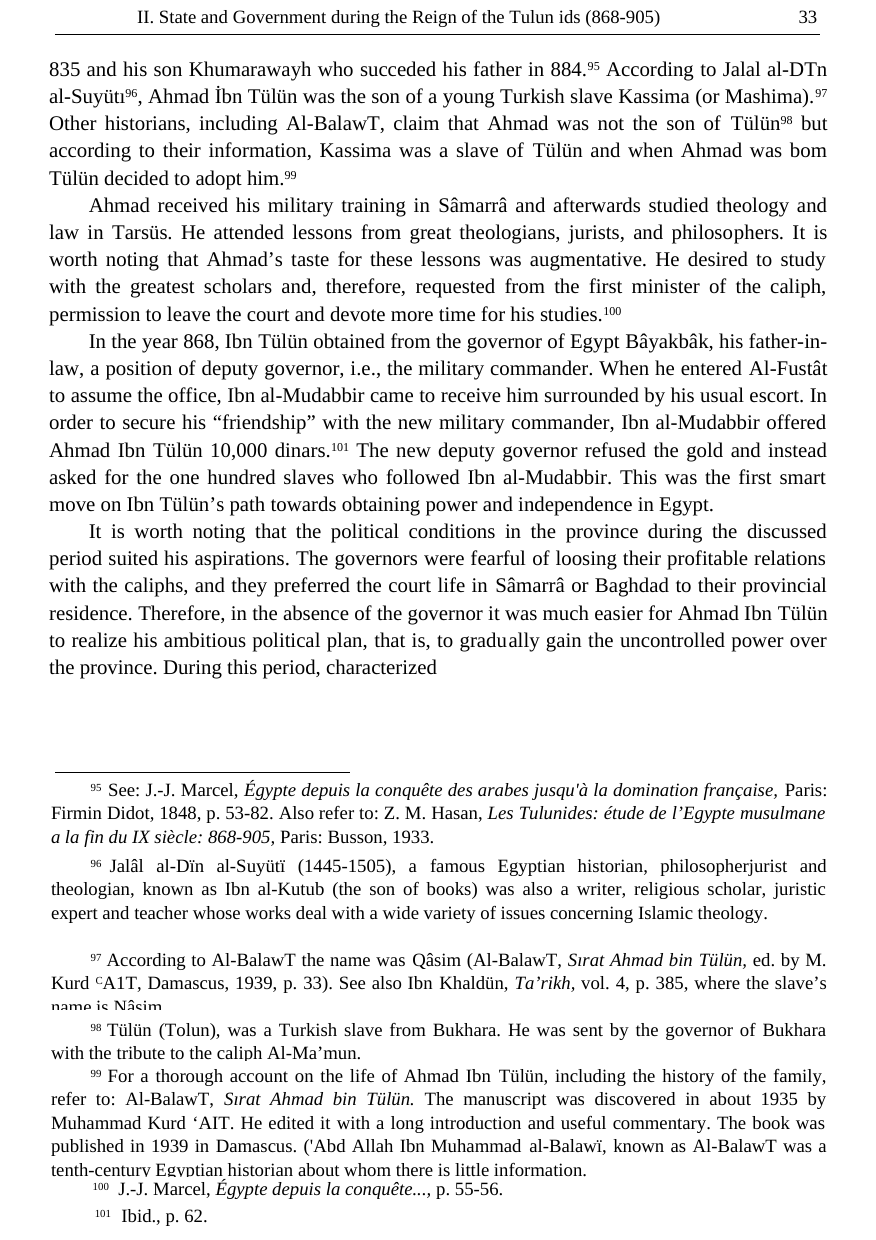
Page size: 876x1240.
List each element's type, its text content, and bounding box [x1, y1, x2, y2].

text Ahmad received his military training in Sâmarrâ and afterwards studied theology and law in Tarsüs. He attended lessons from great theologians, jurists, and philoso­phers. It is worth noting that Ahmad’s taste for these lessons was augmentative. He desired to study with the greatest scholars and, therefore, requested from the first minister of the caliph, permission to leave the court and devote more time for his studies.100 [49, 193, 827, 326]
text 95 See: J.-J. Marcel, Égypte depuis la conquête des arabes jusqu'à la domination française, Paris: Firmin Didot, 1848, p. 53-82. Also refer to: Z. M. Hasan, Les Tulunides: étude de l’Egypte musulmane a la fin du IX siècle: 868-905, Paris: Busson, 1933. [51, 779, 827, 847]
text In the year 868, Ibn Tülün obtained from the governor of Egypt Bâyakbâk, his father-in-law, a position of deputy governor, i.e., the military commander. When he entered Al-Fustât to assume the office, Ibn al-Mudabbir came to receive him sur­rounded by his usual escort. In order to secure his “friendship” with the new military commander, Ibn al-Mudabbir offered Ahmad Ibn Tülün 10,000 dinars.101 The new deputy governor refused the gold and instead asked for the one hundred slaves who followed Ibn al-Mudabbir. This was the first smart move on Ibn Tülün’s path to­wards obtaining power and independence in Egypt. [49, 329, 827, 516]
text II. State and Government during the Reign of the Tulun ids (868-905) [137, 6, 740, 28]
text 33 [798, 6, 822, 27]
text 100 J.-J. Marcel, Égypte depuis la conquête..., p. 55-56. [51, 1178, 827, 1199]
text 99 For a thorough account on the life of Ahmad Ibn Tülün, including the history of the family, refer to: Al-BalawT, Sırat Ahmad bin Tülün. The manuscript was discovered in about 1935 by Muhammad Kurd ‘AIT. He edited it with a long introduction and useful commentary. The book was published in 1939 in Damascus. ('Abd Allah Ibn Muhammad al-Balawï, known as Al-BalawT was a tenth-century Egyptian historian about whom there is little information. [51, 1065, 827, 1176]
text 101 Ibid., p. 62. [51, 1205, 827, 1226]
text 98 Tülün (Tolun), was a Turkish slave from Bukhara. He was sent by the governor of Bukhara with the tribute to the caliph Al-Ma’mun. [51, 1019, 827, 1060]
text 96 Jalâl al-Dïn al-Suyütï (1445-1505), a famous Egyptian historian, philosopherjurist and theologian, known as Ibn al-Kutub (the son of books) was also a writer, religious scholar, juristic expert and teacher whose works deal with a wide variety of issues concerning Islamic theology. [51, 855, 827, 923]
text 97 According to Al-BalawT the name was Qâsim (Al-BalawT, Sırat Ahmad bin Tülün, ed. by M. Kurd CA1T, Damascus, 1939, p. 33). See also Ibn Khaldün, Ta’rikh, vol. 4, p. 385, where the slave’s name is Nâsim. [51, 949, 827, 1010]
text It is worth noting that the political conditions in the province during the discussed period suited his aspirations. The governors were fearful of loosing their profitable relations with the caliphs, and they preferred the court life in Sâmarrâ or Baghdad to their provincial residence. Therefore, in the absence of the governor it was much easier for Ahmad Ibn Tülün to realize his ambitious political plan, that is, to gradu­ally gain the uncontrolled power over the province. During this period, characterized [49, 519, 827, 679]
text 835 and his son Khumarawayh who succeded his father in 884.95 According to Jalal al-DTn al-Suyütı96, Ahmad İbn Tülün was the son of a young Turkish slave Kassima (or Mashima).97 Other historians, including Al-BalawT, claim that Ahmad was not the son of Tülün98 but according to their information, Kassima was a slave of Tülün and when Ahmad was bom Tülün decided to adopt him.99 [49, 57, 827, 190]
